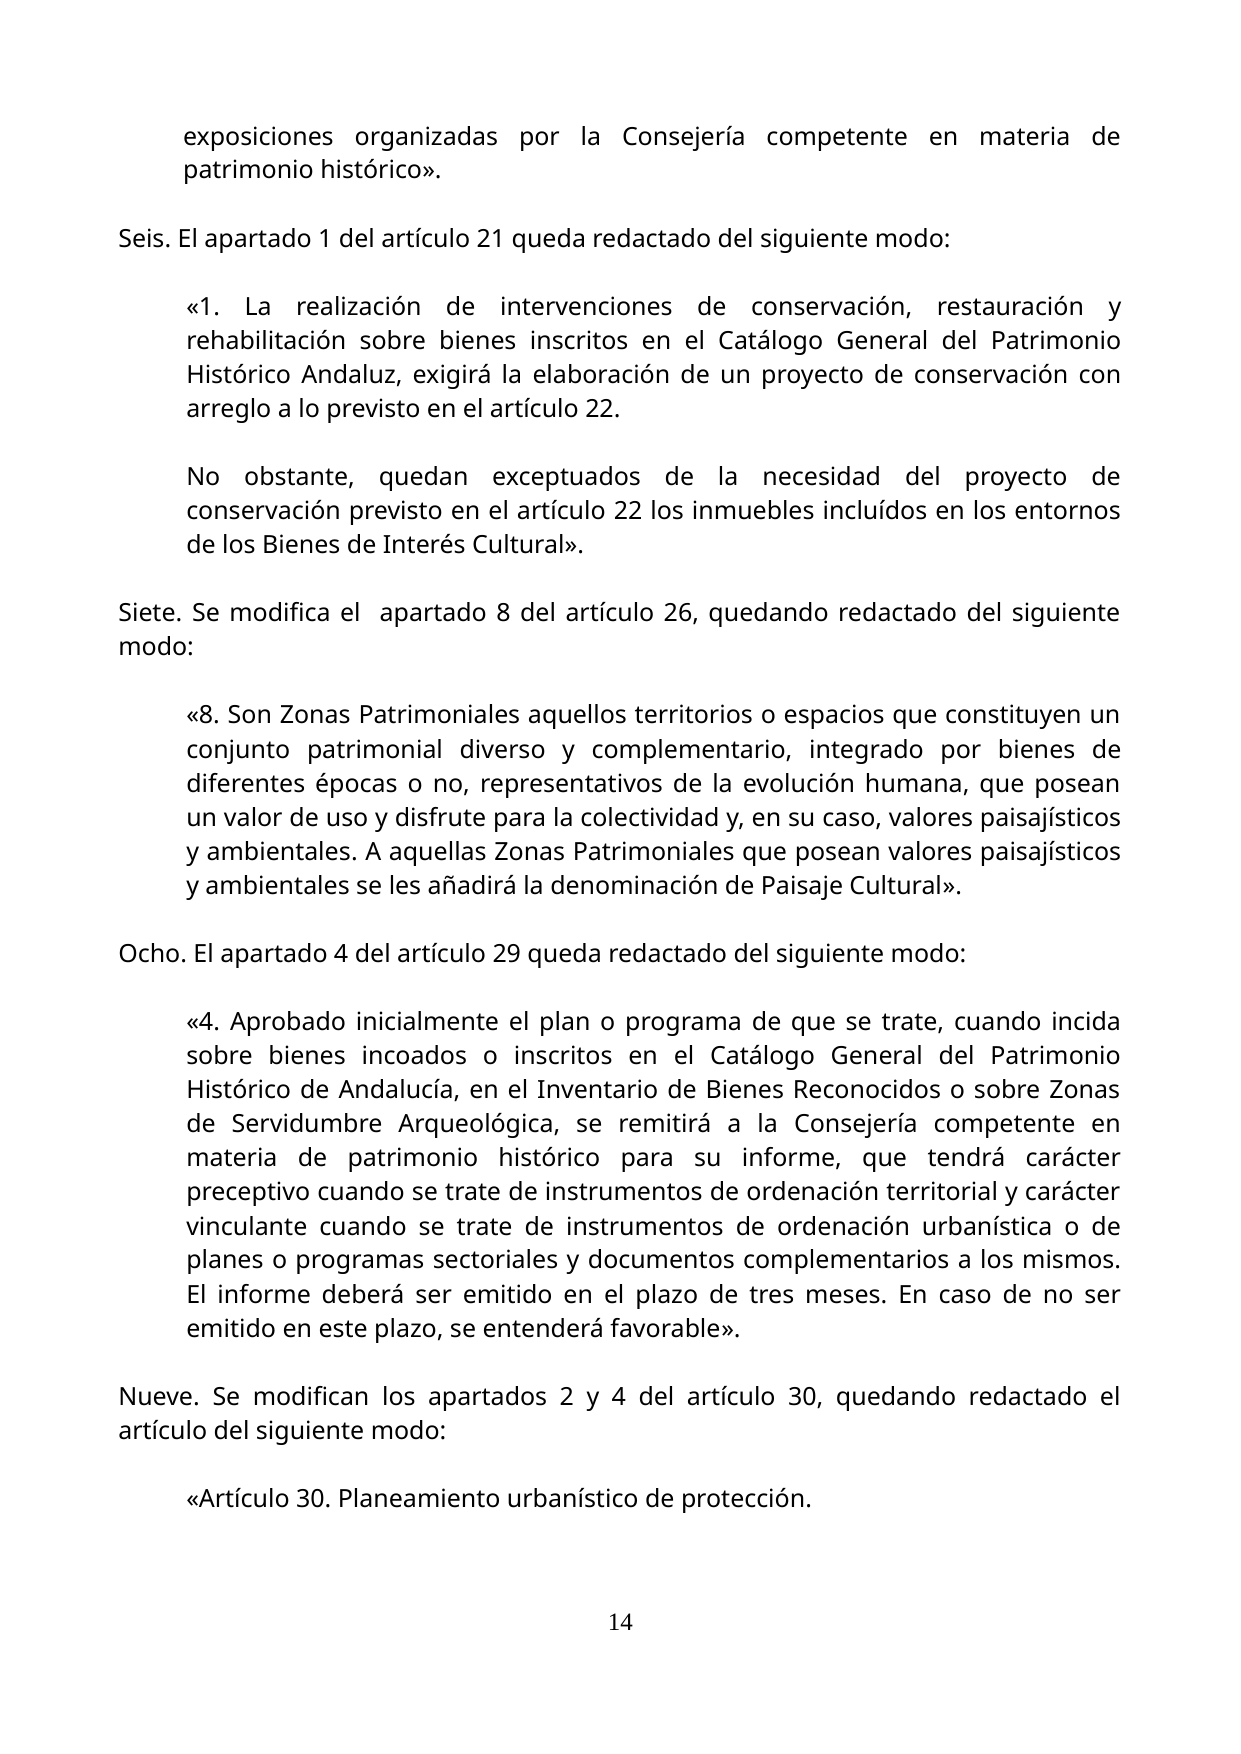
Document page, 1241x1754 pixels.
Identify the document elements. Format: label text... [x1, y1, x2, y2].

text Nueve. Se modifican los apartados 2 y 4 del artículo 30, quedando redactado el artículo del siguiente modo: [118, 1378, 1122, 1447]
text «1. La realización de intervenciones de conservación, restauración y rehabilitación sobre bienes inscritos en el Catálogo General del Patrimonio Histórico Andaluz, exigirá la elaboración de un proyecto de conservación con arreglo a lo previsto en el artículo 22. [186, 288, 1122, 425]
text Ocho. El apartado 4 del artículo 29 queda redactado del siguiente modo: [118, 936, 1122, 970]
text Siete. Se modifica el apartado 8 del artículo 26, quedando redactado del siguiente modo: [118, 595, 1122, 663]
text Seis. El apartado 1 del artículo 21 queda redactado del siguiente modo: [118, 220, 1122, 254]
text No obstante, quedan exceptuados de la necesidad del proyecto de conservación previsto en el artículo 22 los inmuebles incluídos en los entornos de los Bienes de Interés Cultural». [186, 459, 1122, 561]
text «8. Son Zonas Patrimoniales aquellos territorios o espacios que constituyen un conjunto patrimonial diverso y complementario, integrado por bienes de diferentes épocas o no, representativos de la evolución humana, que posean un valor de uso y disfrute para la colectividad y, en su caso, valores paisajísticos y ambientales. A aquellas Zonas Patrimoniales que posean valores paisajísticos y ambientales se les añadirá la denominación de Paisaje Cultural». [186, 697, 1122, 902]
text «4. Aprobado inicialmente el plan o programa de que se trate, cuando incida sobre bienes incoados o inscritos en el Catálogo General del Patrimonio Histórico de Andalucía, en el Inventario de Bienes Reconocidos o sobre Zonas de Servidumbre Arqueológica, se remitirá a la Consejería competente en materia de patrimonio histórico para su informe, que tendrá carácter preceptivo cuando se trate de instrumentos de ordenación territorial y carácter vinculante cuando se trate de instrumentos de ordenación urbanística o de planes o programas sectoriales y documentos complementarios a los mismos. El informe deberá ser emitido en el plazo de tres meses. En caso de no ser emitido en este plazo, se entenderá favorable». [186, 1004, 1122, 1344]
text exposiciones organizadas por la Consejería competente en materia de patrimonio histórico». [183, 118, 1122, 186]
text «Artículo 30. Planeamiento urbanístico de protección. [186, 1481, 1122, 1515]
